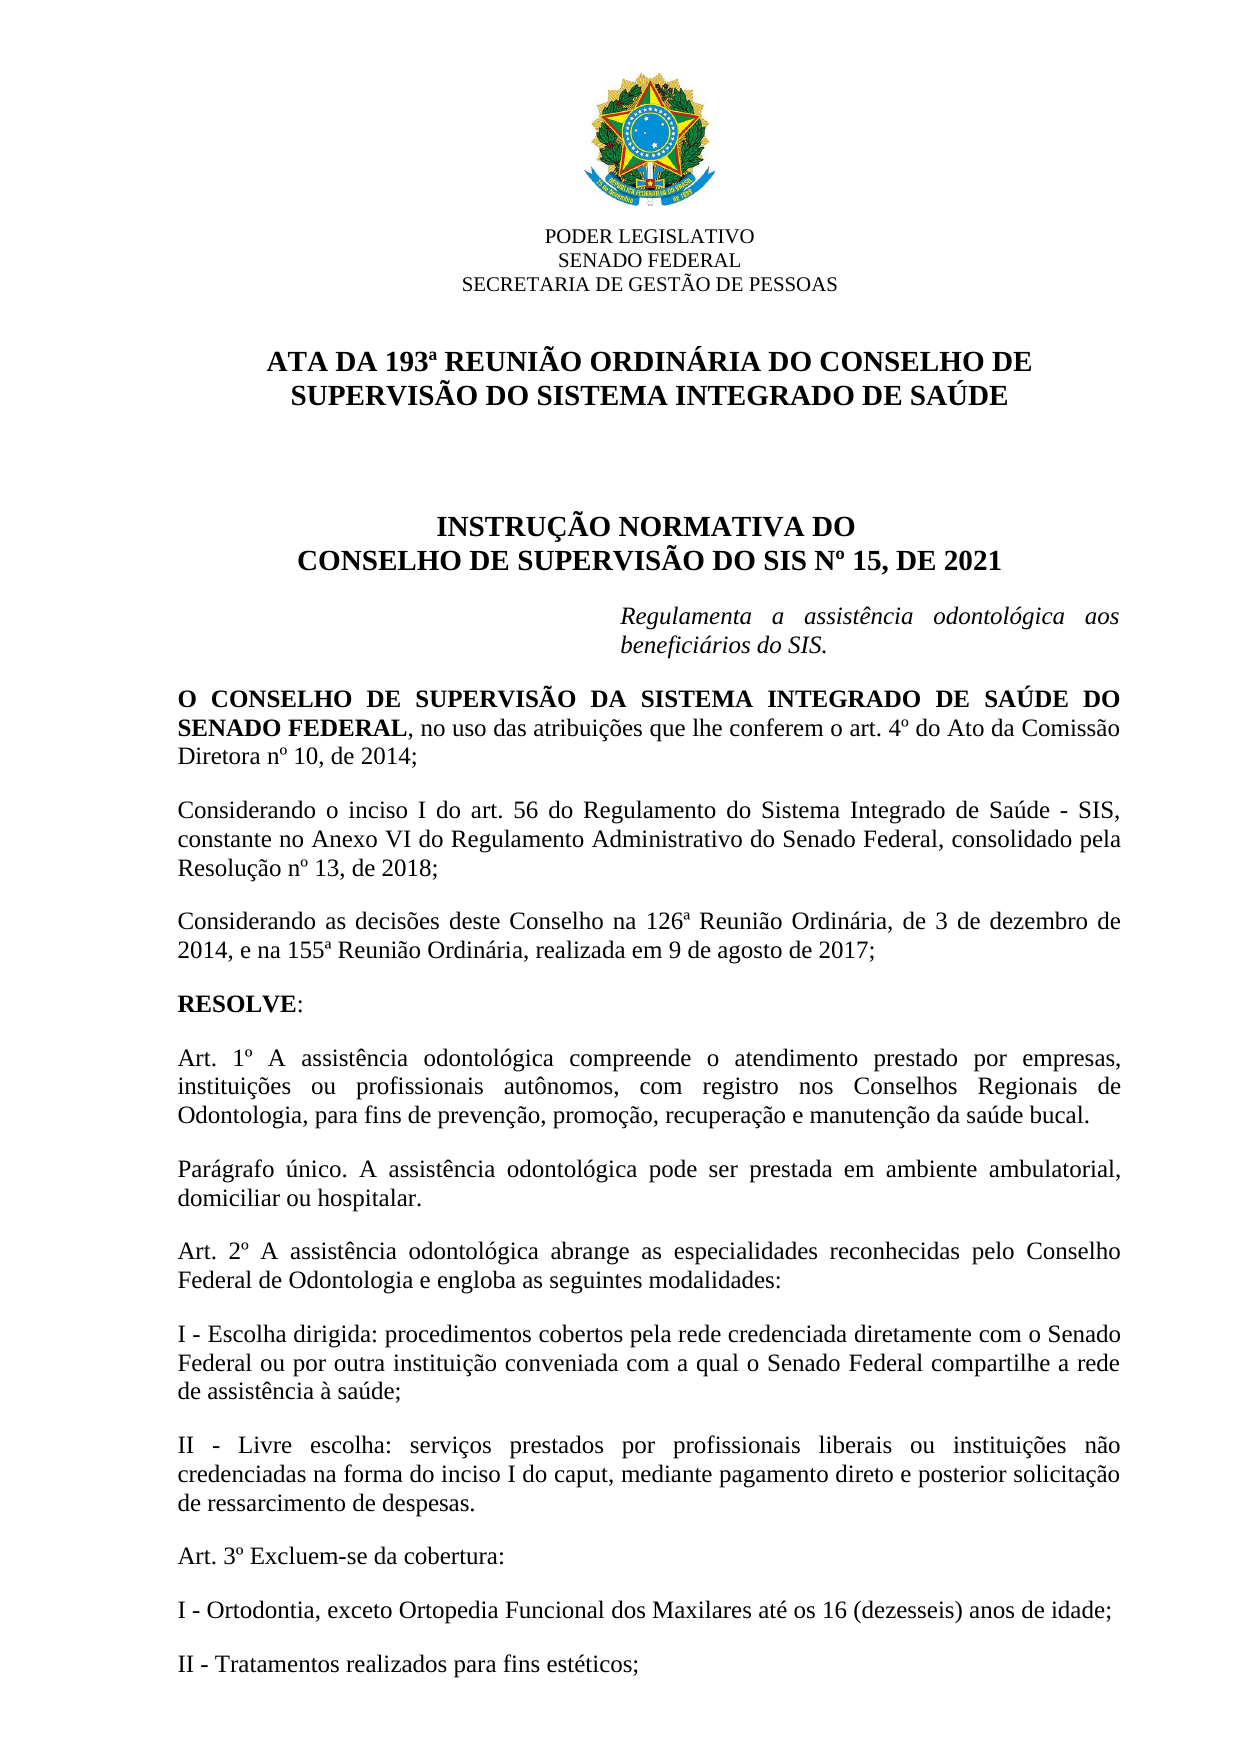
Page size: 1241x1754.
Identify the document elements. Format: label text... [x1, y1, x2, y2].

text Considerando o inciso I do art. 56 do Regulamento do Sistema Integrado de Saúde - SIS, constante no Anexo VI do Regulamento Administrativo do Senado Federal, consolidado pela Resolução nº 13, de 2018; [177, 795, 1122, 881]
text Art. 1º A assistência odontológica compreende o atendimento prestado por empresas, instituições ou profissionais autônomos, com registro nos Conselhos Regionais de Odontologia, para fins de prevenção, promoção, recuperação e manutenção da saúde bucal. [177, 1043, 1122, 1129]
text II - Livre escolha: serviços prestados por profissionais liberais ou instituições não credenciadas na forma do inciso I do caput, mediante pagamento direto e posterior solicitação de ressarcimento de despesas. [177, 1430, 1122, 1516]
text Art. 3º Excluem-se da cobertura: [177, 1541, 1122, 1570]
subtitle INSTRUÇÃO NORMATIVA DO CONSELHO DE SUPERVISÃO DO SIS Nº 15, de 2021 [177, 509, 1122, 576]
text I - Ortodontia, exceto Ortopedia Funcional dos Maxilares até os 16 (dezesseis) anos de idade; [177, 1595, 1122, 1624]
text RESOLVE: [177, 989, 1122, 1018]
text I - Escolha dirigida: procedimentos cobertos pela rede credenciada diretamente com o Senado Federal ou por outra instituição conveniada com a qual o Senado Federal compartilhe a rede de assistência à saúde; [177, 1319, 1122, 1405]
text II - Tratamentos realizados para fins estéticos; [177, 1649, 1122, 1678]
subtitle Regulamenta a assistência odontológica aos beneficiários do SIS. [620, 601, 1122, 659]
text Considerando as decisões deste Conselho na 126ª Reunião Ordinária, de 3 de dezembro de 2014, e na 155ª Reunião Ordinária, realizada em 9 de agosto de 2017; [177, 906, 1122, 964]
text Parágrafo único. A assistência odontológica pode ser prestada em ambiente ambulatorial, domiciliar ou hospitalar. [177, 1154, 1122, 1211]
text O CONSELHO DE SUPERVISÃO DA SISTEMA INTEGRADO DE SAÚDE DO SENADO FEDERAL, no uso das atribuições que lhe conferem o art. 4º do Ato da Comissão Diretora nº 10, de 2014; [177, 684, 1122, 770]
text Art. 2º A assistência odontológica abrange as especialidades reconhecidas pelo Conselho Federal de Odontologia e engloba as seguintes modalidades: [177, 1236, 1122, 1294]
